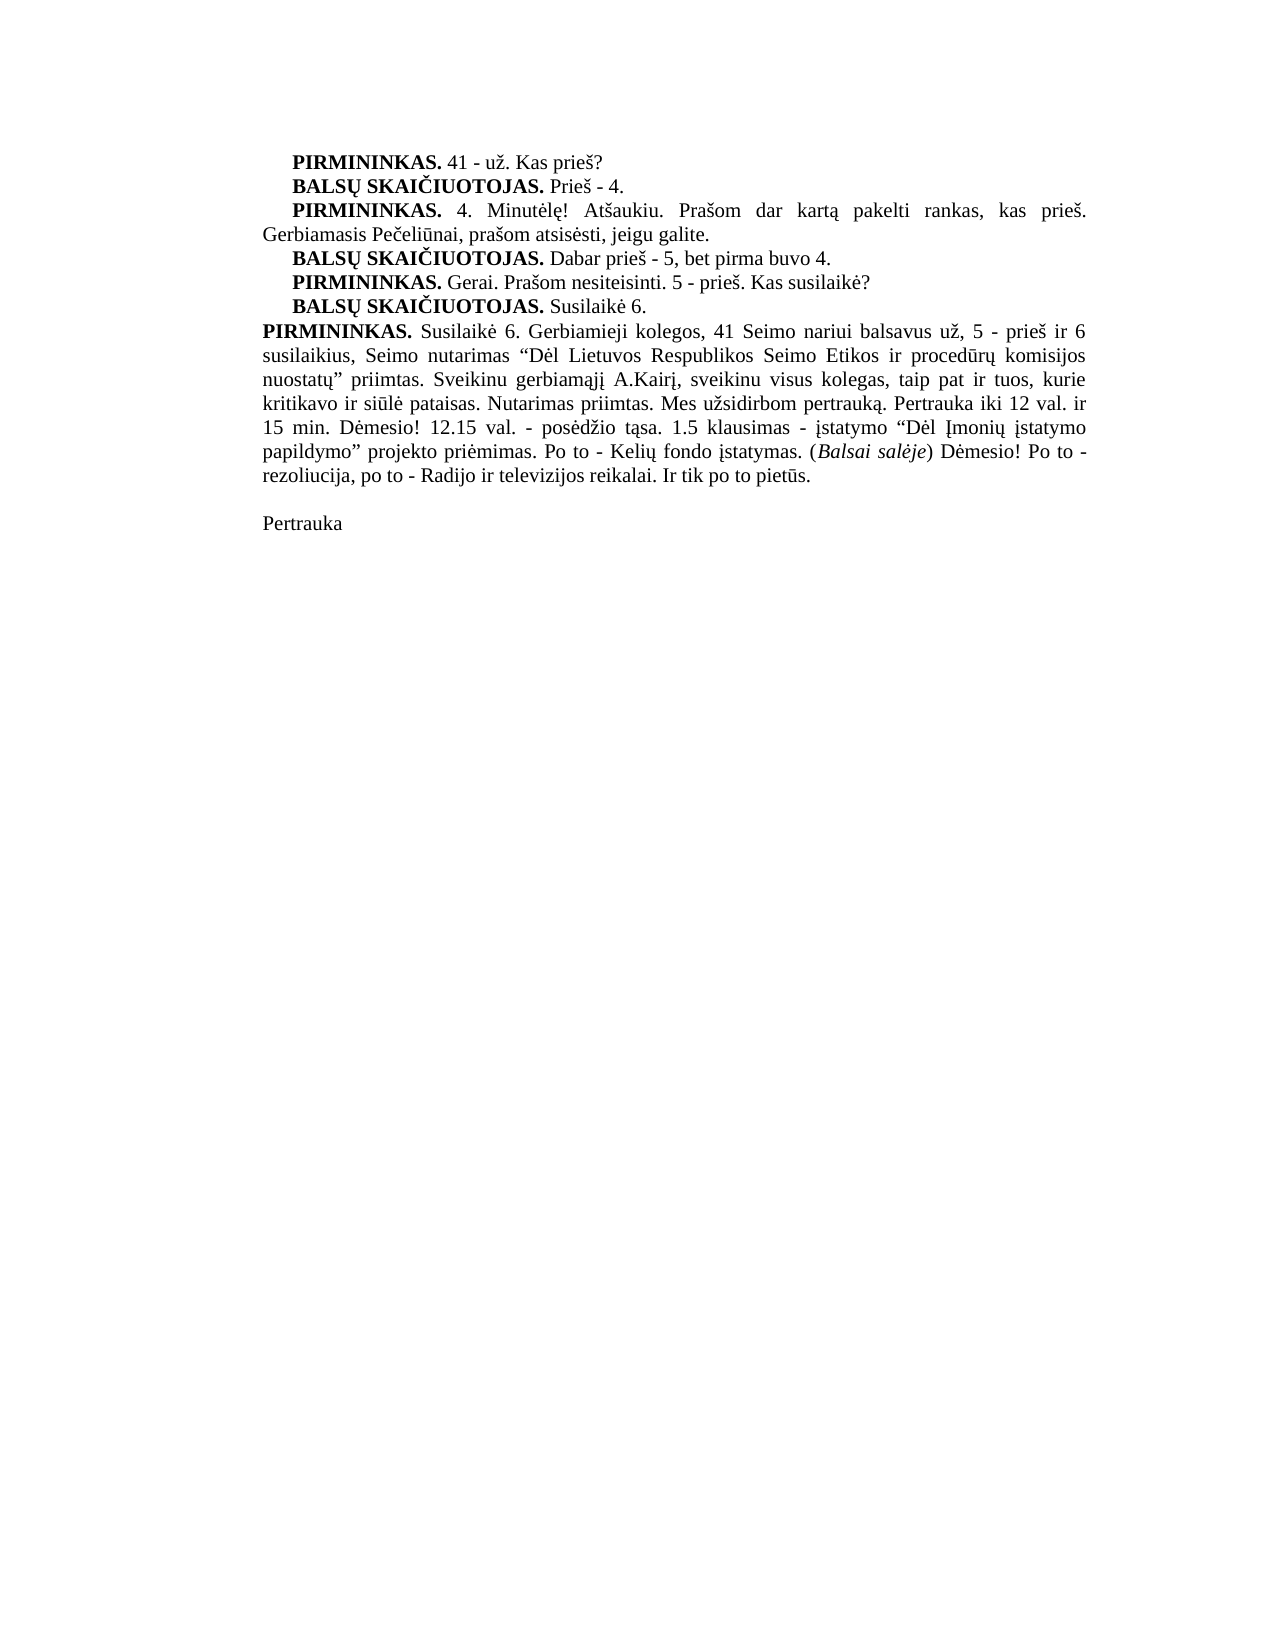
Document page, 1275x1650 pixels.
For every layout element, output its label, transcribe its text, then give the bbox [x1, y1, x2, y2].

text PIRMININKAS. 41 - už. Kas prieš? [262, 150, 1087, 174]
text PIRMININKAS. 4. Minutėlę! Atšaukiu. Prašom dar kartą pakelti rankas, kas prieš. Gerbiamasis Pečeliūnai, prašom atsisėsti, jeigu galite. [262, 198, 1087, 246]
text BALSŲ SKAIČIUOTOJAS. Dabar prieš - 5, bet pirma buvo 4. [262, 246, 1087, 270]
text Pertrauka [262, 511, 1087, 535]
text BALSŲ SKAIČIUOTOJAS. Prieš - 4. [262, 174, 1087, 198]
text PIRMININKAS. Susilaikė 6. Gerbiamieji kolegos, 41 Seimo nariui balsavus už, 5 - prieš ir 6 susilaikius, Seimo nutarimas “Dėl Lietuvos Respublikos Seimo Etikos ir procedūrų komisijos nuostatų” priimtas. Sveikinu gerbiamąjį A.Kairį, sveikinu visus kolegas, taip pat ir tuos, kurie kritikavo ir siūlė pataisas. Nutarimas priimtas. Mes užsidirbom pertrauką. Pertrauka iki 12 val. ir 15 min. Dėmesio! 12.15 val. - posėdžio tąsa. 1.5 klausimas - įstatymo “Dėl Įmonių įstatymo papildymo” projekto priėmimas. Po to - Kelių fondo įstatymas. (Balsai salėje) Dėmesio! Po to - rezoliucija, po to - Radijo ir televizijos reikalai. Ir tik po to pietūs. [262, 318, 1087, 487]
text PIRMININKAS. Gerai. Prašom nesiteisinti. 5 - prieš. Kas susilaikė? [262, 270, 1087, 294]
text BALSŲ SKAIČIUOTOJAS. Susilaikė 6. [262, 294, 1087, 318]
